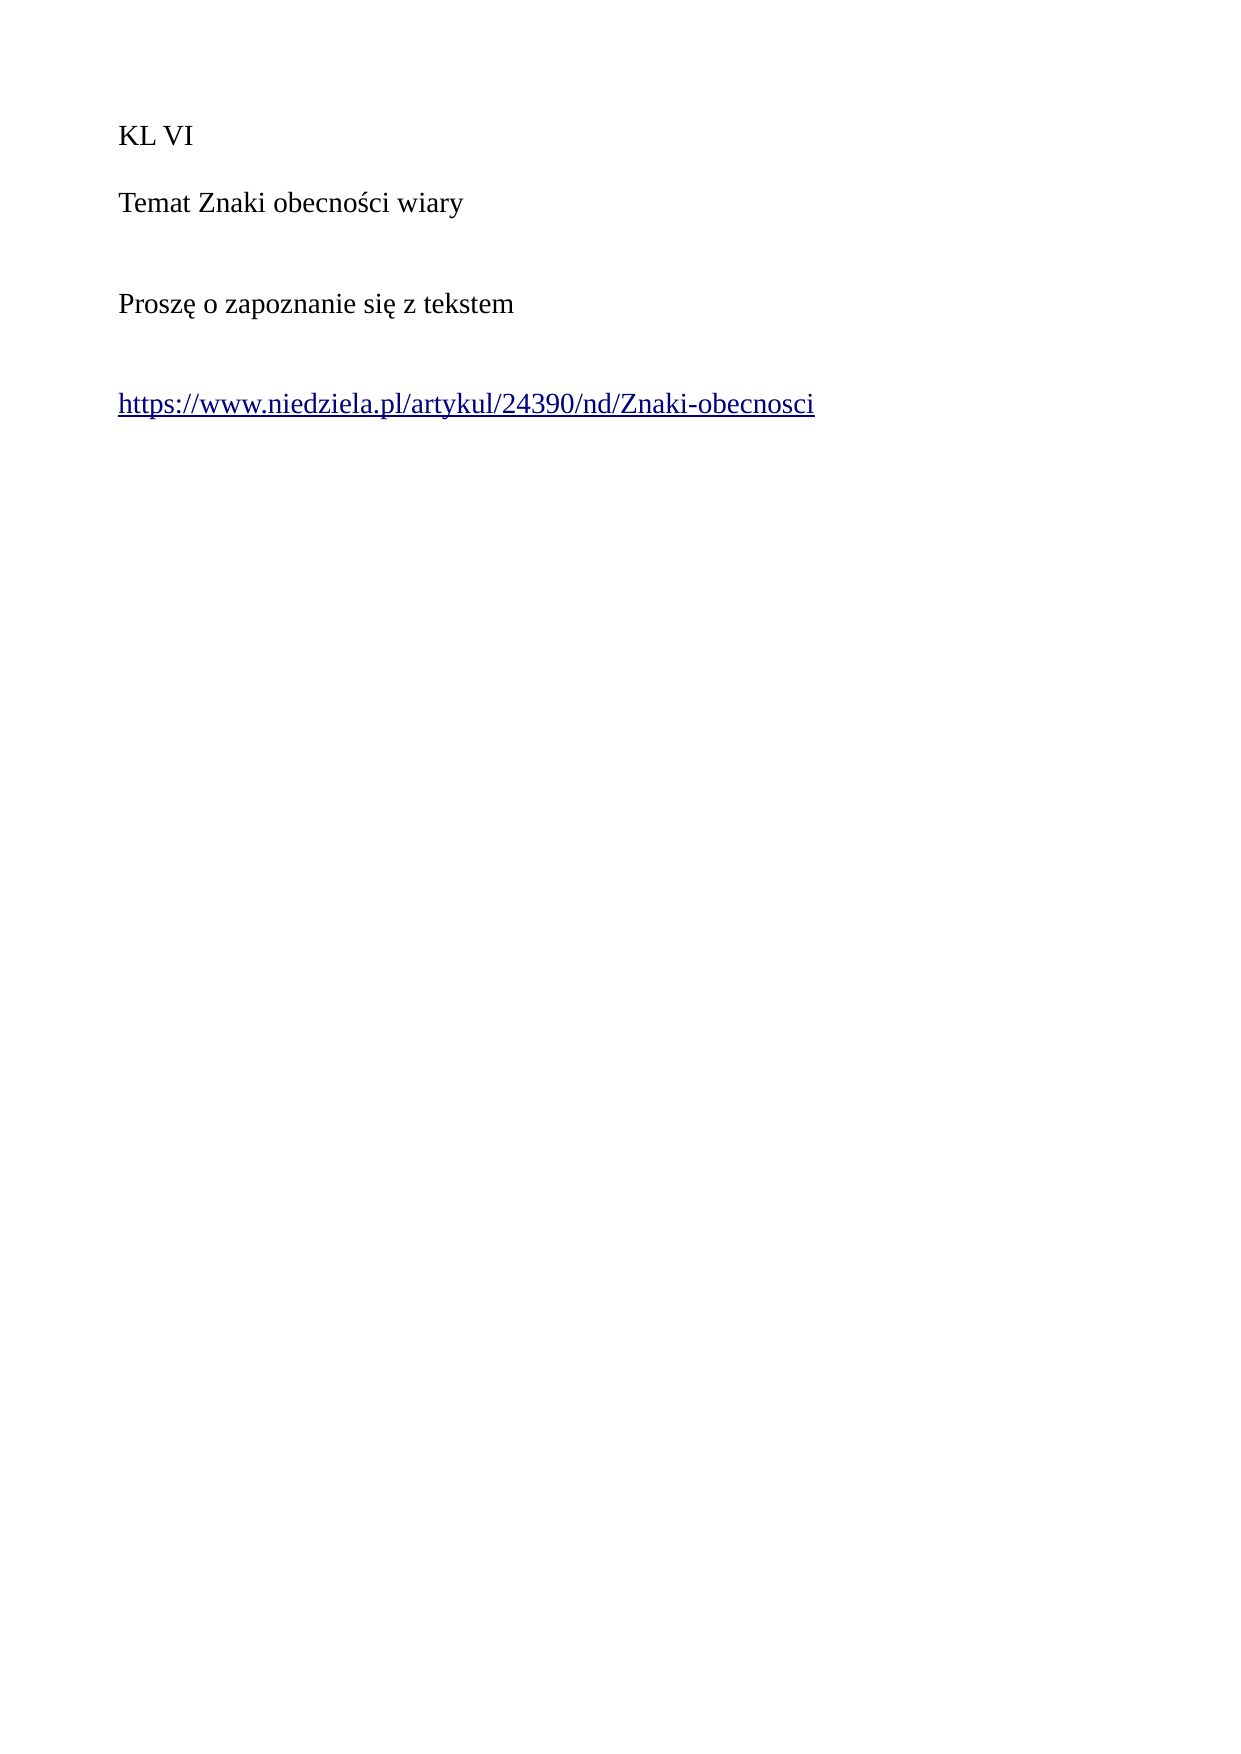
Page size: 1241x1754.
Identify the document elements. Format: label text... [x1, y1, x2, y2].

text KL VI [118, 118, 1122, 152]
text Proszę o zapoznanie się z tekstem [118, 286, 1122, 319]
text Temat Znaki obecności wiary [118, 185, 1122, 219]
text https://www.niedziela.pl/artykul/24390/nd/Znaki-obecnosci [118, 386, 1122, 420]
